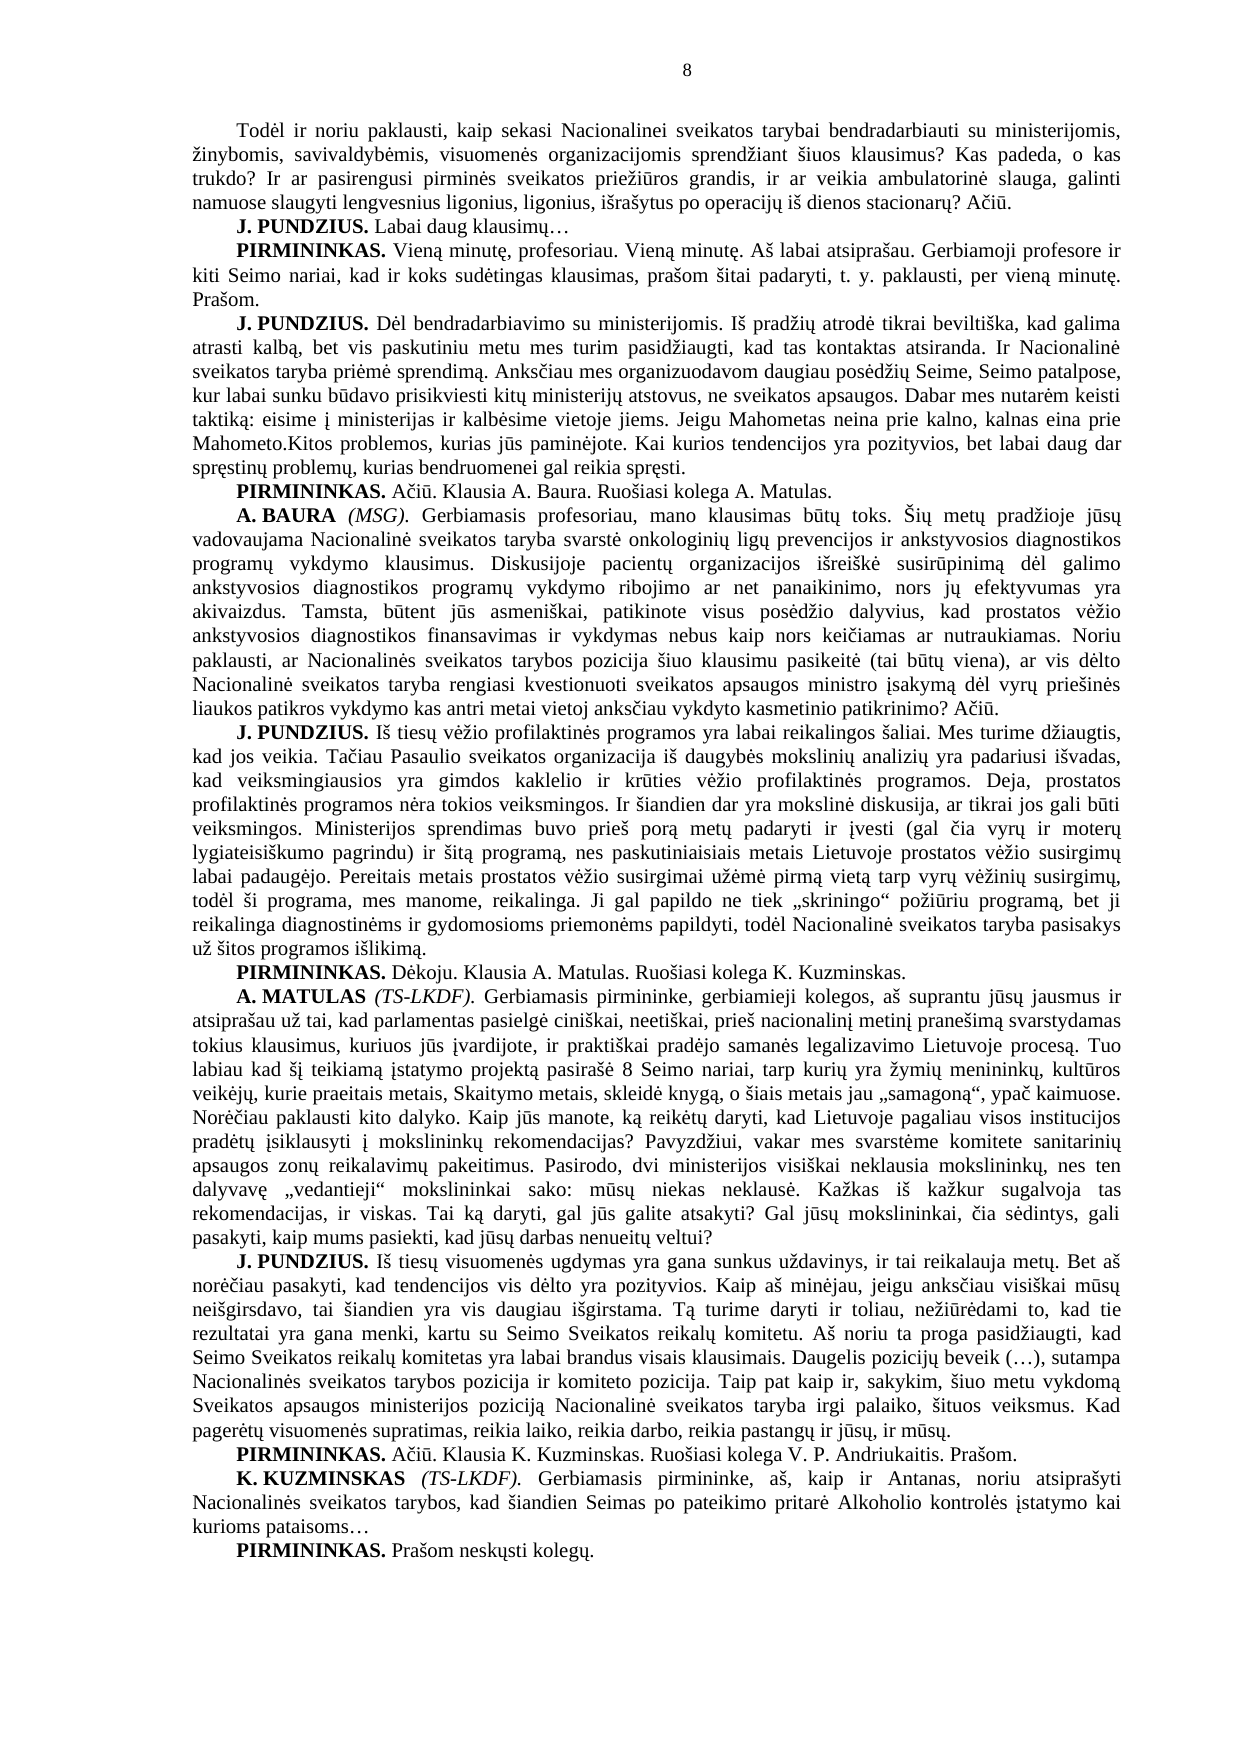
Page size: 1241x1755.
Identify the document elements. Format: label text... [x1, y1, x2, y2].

text J. PUNDZIUS. Iš tiesų visuomenės ugdymas yra gana sunkus uždavinys, ir tai reikalauja metų. Bet aš norėčiau pasakyti, kad tendencijos vis dėlto yra pozityvios. Kaip aš minėjau, jeigu anksčiau visiškai mūsų neišgirsdavo, tai šiandien yra vis daugiau išgirstama. Tą turime daryti ir toliau, nežiūrėdami to, kad tie rezultatai yra gana menki, kartu su Seimo Sveikatos reikalų komitetu. Aš noriu ta proga pasidžiaugti, kad Seimo Sveikatos reikalų komitetas yra labai brandus visais klausimais. Daugelis pozicijų beveik (…), sutampa Nacionalinės sveikatos tarybos pozicija ir komiteto pozicija. Taip pat kaip ir, sakykim, šiuo metu vykdomą Sveikatos apsaugos ministerijos poziciją Nacionalinė sveikatos taryba irgi palaiko, šituos veiksmus. Kad pagerėtų visuomenės supratimas, reikia laiko, reikia darbo, reikia pastangų ir jūsų, ir mūsų. [192, 1249, 1122, 1442]
text PIRMININKAS. Vieną minutę, profesoriau. Vieną minutę. Aš labai atsiprašau. Gerbiamoji profesore ir kiti Seimo nariai, kad ir koks sudėtingas klausimas, prašom šitai padaryti, t. y. paklausti, per vieną minutę. Prašom. [192, 238, 1122, 311]
text A. BAURA (MSG). Gerbiamasis profesoriau, mano klausimas būtų toks. Šių metų pradžioje jūsų vadovaujama Nacionalinė sveikatos taryba svarstė onkologinių ligų prevencijos ir ankstyvosios diagnostikos programų vykdymo klausimus. Diskusijoje pacientų organizacijos išreiškė susirūpinimą dėl galimo ankstyvosios diagnostikos programų vykdymo ribojimo ar net panaikinimo, nors jų efektyvumas yra akivaizdus. Tamsta, būtent jūs asmeniškai, patikinote visus posėdžio dalyvius, kad prostatos vėžio ankstyvosios diagnostikos finansavimas ir vykdymas nebus kaip nors keičiamas ar nutraukiamas. Noriu paklausti, ar Nacionalinės sveikatos tarybos pozicija šiuo klausimu pasikeitė (tai būtų viena), ar vis dėlto Nacionalinė sveikatos taryba rengiasi kvestionuoti sveikatos apsaugos ministro įsakymą dėl vyrų priešinės liaukos patikros vykdymo kas antri metai vietoj anksčiau vykdyto kasmetinio patikrinimo? Ačiū. [192, 503, 1122, 720]
text J. PUNDZIUS. Labai daug klausimų… [192, 214, 1122, 238]
text PIRMININKAS. Dėkoju. Klausia A. Matulas. Ruošiasi kolega K. Kuzminskas. [192, 960, 1122, 984]
text A. MATULAS (TS-LKDF). Gerbiamasis pirmininke, gerbiamieji kolegos, aš suprantu jūsų jausmus ir atsiprašau už tai, kad parlamentas pasielgė ciniškai, neetiškai, prieš nacionalinį metinį pranešimą svarstydamas tokius klausimus, kuriuos jūs įvardijote, ir praktiškai pradėjo samanės legalizavimo Lietuvoje procesą. Tuo labiau kad šį teikiamą įstatymo projektą pasirašė 8 Seimo nariai, tarp kurių yra žymių menininkų, kultūros veikėjų, kurie praeitais metais, Skaitymo metais, skleidė knygą, o šiais metais jau „samagoną“, ypač kaimuose. Norėčiau paklausti kito dalyko. Kaip jūs manote, ką reikėtų daryti, kad Lietuvoje pagaliau visos institucijos pradėtų įsiklausyti į mokslininkų rekomendacijas? Pavyzdžiui, vakar mes svarstėme komitete sanitarinių apsaugos zonų reikalavimų pakeitimus. Pasirodo, dvi ministerijos visiškai neklausia mokslininkų, nes ten dalyvavę „vedantieji“ mokslininkai sako: mūsų niekas neklausė. Kažkas iš kažkur sugalvoja tas rekomendacijas, ir viskas. Tai ką daryti, gal jūs galite atsakyti? Gal jūsų mokslininkai, čia sėdintys, gali pasakyti, kaip mums pasiekti, kad jūsų darbas nenueitų veltui? [192, 984, 1122, 1249]
text J. PUNDZIUS. Iš tiesų vėžio profilaktinės programos yra labai reikalingos šaliai. Mes turime džiaugtis, kad jos veikia. Tačiau Pasaulio sveikatos organizacija iš daugybės mokslinių analizių yra padariusi išvadas, kad veiksmingiausios yra gimdos kaklelio ir krūties vėžio profilaktinės programos. Deja, prostatos profilaktinės programos nėra tokios veiksmingos. Ir šiandien dar yra mokslinė diskusija, ar tikrai jos gali būti veiksmingos. Ministerijos sprendimas buvo prieš porą metų padaryti ir įvesti (gal čia vyrų ir moterų lygiateisiškumo pagrindu) ir šitą programą, nes paskutiniaisiais metais Lietuvoje prostatos vėžio susirgimų labai padaugėjo. Pereitais metais prostatos vėžio susirgimai užėmė pirmą vietą tarp vyrų vėžinių susirgimų, todėl ši programa, mes manome, reikalinga. Ji gal papildo ne tiek „skriningo“ požiūriu programą, bet ji reikalinga diagnostinėms ir gydomosioms priemonėms papildyti, todėl Nacionalinė sveikatos taryba pasisakys už šitos programos išlikimą. [192, 720, 1122, 960]
text Todėl ir noriu paklausti, kaip sekasi Nacionalinei sveikatos tarybai bendradarbiauti su ministerijomis, žinybomis, savivaldybėmis, visuomenės organizacijomis sprendžiant šiuos klausimus? Kas padeda, o kas trukdo? Ir ar pasirengusi pirminės sveikatos priežiūros grandis, ir ar veikia ambulatorinė slauga, galinti namuose slaugyti lengvesnius ligonius, ligonius, išrašytus po operacijų iš dienos stacionarų? Ačiū. [192, 118, 1122, 214]
text PIRMININKAS. Prašom neskųsti kolegų. [192, 1538, 1122, 1562]
text PIRMININKAS. Ačiū. Klausia K. Kuzminskas. Ruošiasi kolega V. P. Andriukaitis. Prašom. [192, 1442, 1122, 1466]
text J. PUNDZIUS. Dėl bendradarbiavimo su ministerijomis. Iš pradžių atrodė tikrai beviltiška, kad galima atrasti kalbą, bet vis paskutiniu metu mes turim pasidžiaugti, kad tas kontaktas atsiranda. Ir Nacionalinė sveikatos taryba priėmė sprendimą. Anksčiau mes organizuodavom daugiau posėdžių Seime, Seimo patalpose, kur labai sunku būdavo prisikviesti kitų ministerijų atstovus, ne sveikatos apsaugos. Dabar mes nutarėm keisti taktiką: eisime į ministerijas ir kalbėsime vietoje jiems. Jeigu Mahometas neina prie kalno, kalnas eina prie Mahometo.Kitos problemos, kurias jūs paminėjote. Kai kurios tendencijos yra pozityvios, bet labai daug dar spręstinų problemų, kurias bendruomenei gal reikia spręsti. [192, 311, 1122, 479]
text K. KUZMINSKAS (TS-LKDF). Gerbiamasis pirmininke, aš, kaip ir Antanas, noriu atsiprašyti Nacionalinės sveikatos tarybos, kad šiandien Seimas po pateikimo pritarė Alkoholio kontrolės įstatymo kai kurioms pataisoms… [192, 1466, 1122, 1538]
text PIRMININKAS. Ačiū. Klausia A. Baura. Ruošiasi kolega A. Matulas. [192, 479, 1122, 503]
